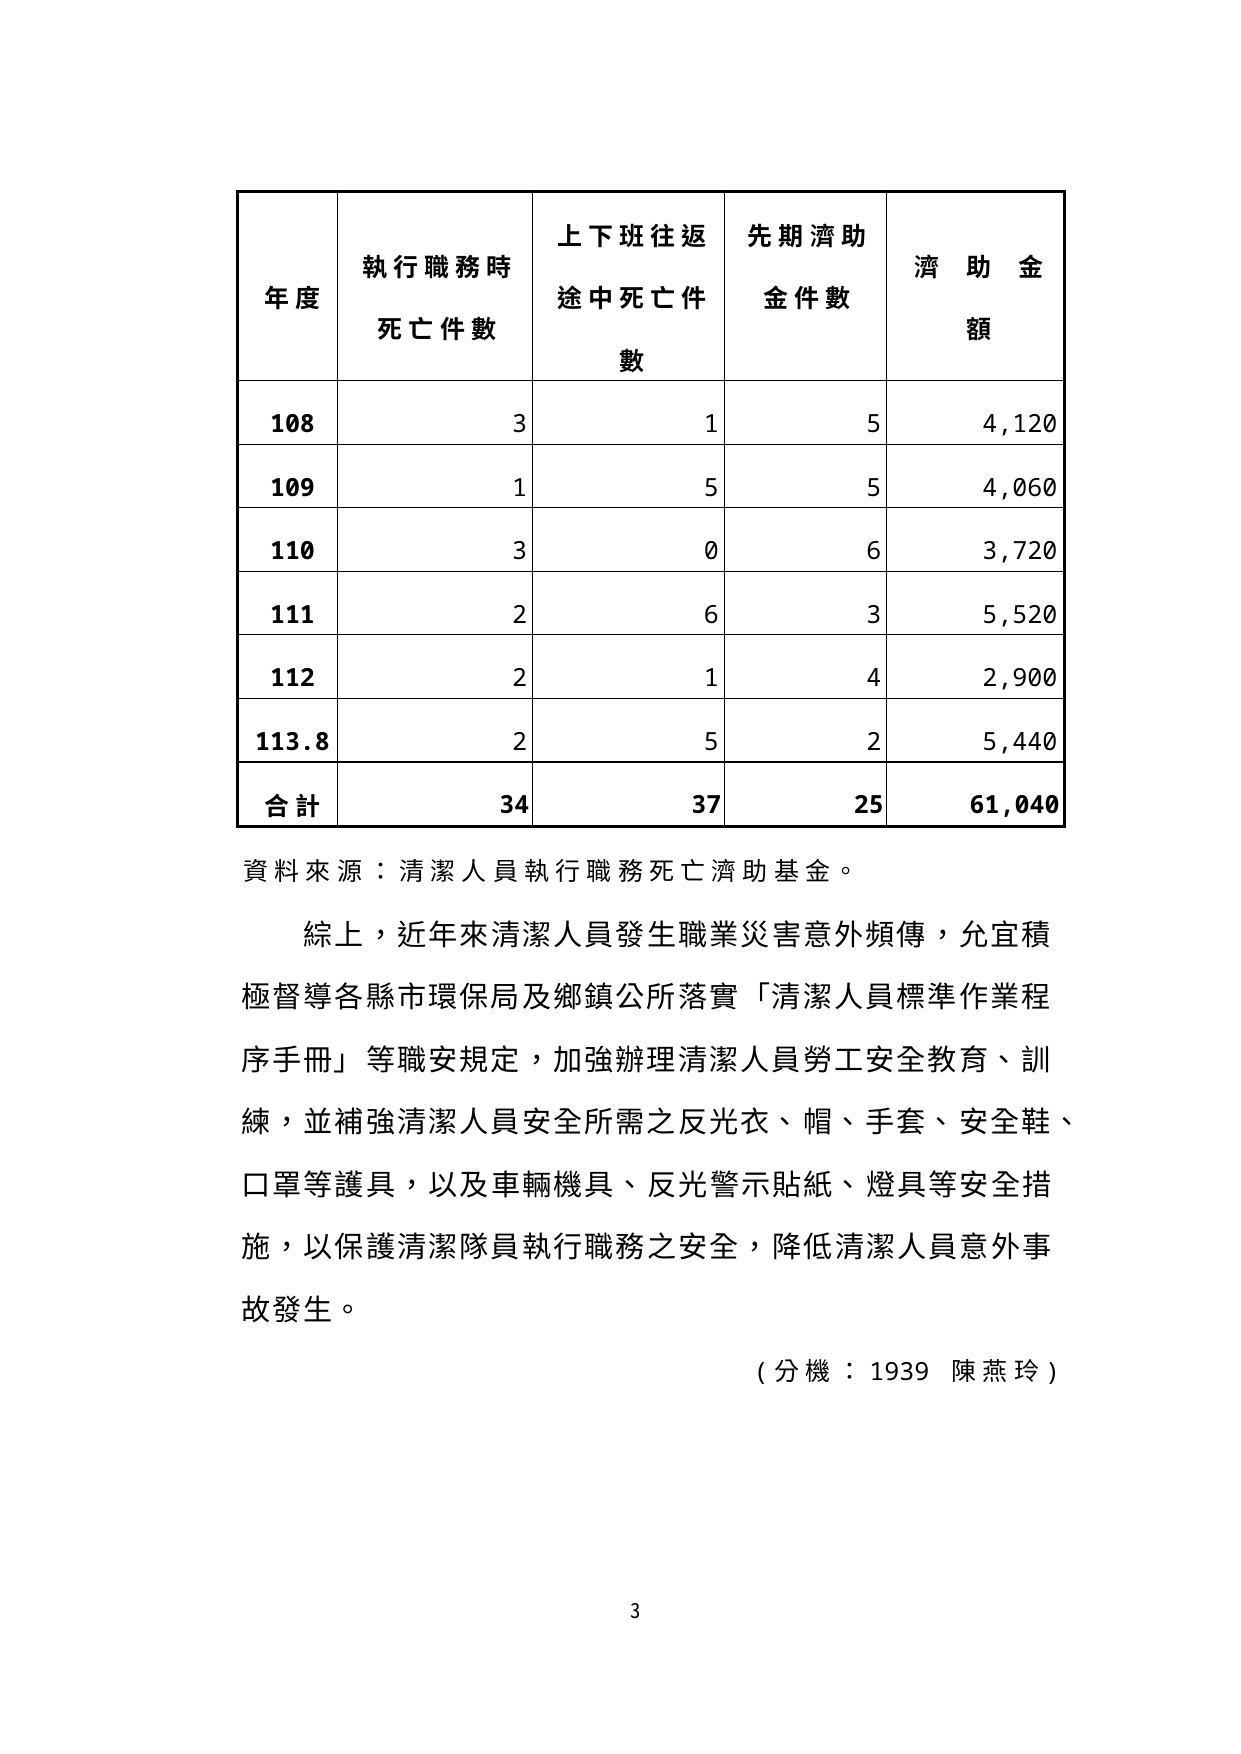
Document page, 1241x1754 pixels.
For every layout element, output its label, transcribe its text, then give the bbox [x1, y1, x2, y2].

table_cell 2 [725, 699, 886, 761]
table_cell 3 [338, 508, 532, 571]
table_cell 3,720 [887, 508, 1063, 571]
table_cell 2 [338, 635, 532, 698]
table_cell 4 [725, 635, 886, 698]
table_cell 3 [338, 381, 532, 444]
table_cell 112 [239, 635, 337, 698]
table_cell 111 [239, 572, 337, 634]
table_cell 2 [338, 572, 532, 634]
table_cell 1 [533, 381, 724, 444]
table_header 先期濟助金件數 [725, 193, 886, 380]
table_cell 合計 [239, 763, 337, 825]
table_header 上下班往返途中死亡件數 [533, 193, 724, 380]
table_cell 110 [239, 508, 337, 571]
table_cell 25 [725, 763, 886, 825]
table_cell 5 [725, 381, 886, 444]
table_cell 1 [338, 445, 532, 507]
table_cell 4,060 [887, 445, 1063, 507]
table_cell 5,520 [887, 572, 1063, 634]
table_cell 3 [725, 572, 886, 634]
table_cell 5 [725, 445, 886, 507]
table_cell 6 [725, 508, 886, 571]
table_cell 113.8 [239, 699, 337, 761]
table_header 年度 [239, 193, 337, 380]
text 綜上，近年來清潔人員發生職業災害意外頻傳，允宜積極督導各縣市環保局及鄉鎮公所落實「清潔人員標準作業程序手冊」等職安規定，加強辦理清潔人員勞工安全教育、訓練，並補強清潔人員安全所需之反光衣、帽、手套、安全鞋、口罩等護具，以及車輛機具、反光警示貼紙、燈具等安全措施，以保護清潔隊員執行職務之安全，降低清潔人員意外事故發生。 [236, 891, 1063, 1328]
table_cell 61,040 [887, 763, 1063, 825]
text (分機：1939 陳燕玲) [177, 1328, 1063, 1391]
text 資料來源：清潔人員執行職務死亡濟助基金。 [192, 828, 1063, 891]
table_cell 1 [533, 635, 724, 698]
table_header 濟 助 金 額 [887, 193, 1063, 380]
table_cell 6 [533, 572, 724, 634]
table_cell 5 [533, 445, 724, 507]
table_cell 5 [533, 699, 724, 761]
table_cell 34 [338, 763, 532, 825]
table_cell 2,900 [887, 635, 1063, 698]
table_cell 108 [239, 381, 337, 444]
table_cell 0 [533, 508, 724, 571]
table_header 執行職務時 死亡件數 [338, 193, 532, 380]
table_cell 4,120 [887, 381, 1063, 444]
table_cell 109 [239, 445, 337, 507]
table_cell 5,440 [887, 699, 1063, 761]
table_cell 37 [533, 763, 724, 825]
table_cell 2 [338, 699, 532, 761]
